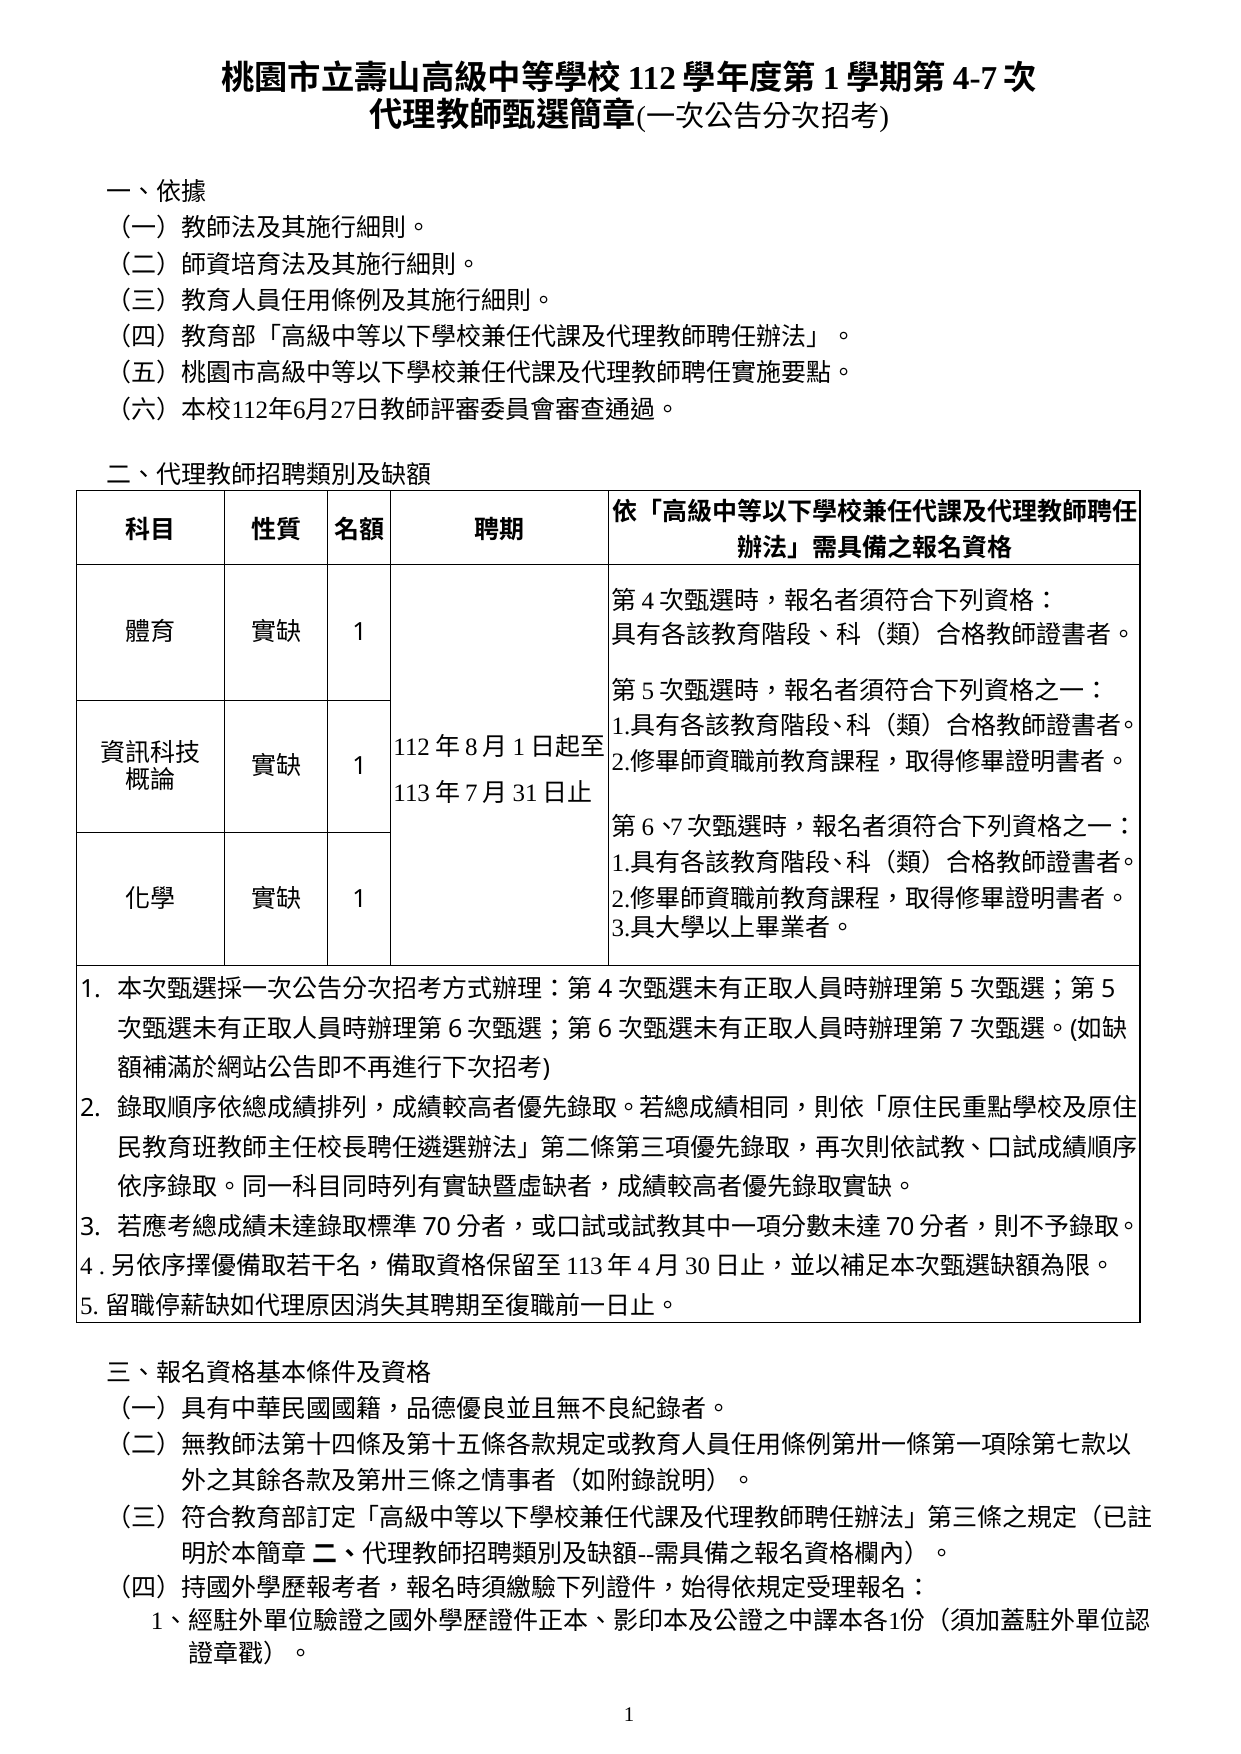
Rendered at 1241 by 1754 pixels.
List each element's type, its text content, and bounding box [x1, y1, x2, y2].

text 二、代理教師招聘類別及缺額 [106, 454, 1152, 490]
text （一）教師法及其施行細則。 [106, 208, 1152, 244]
table_cell 1 [328, 565, 390, 700]
table_cell 化學 [77, 833, 224, 965]
table_header 名額 [328, 491, 390, 564]
text 代理教師甄選簡章(一次公告分次招考) [106, 97, 1152, 134]
text 三、報名資格基本條件及資格 [106, 1352, 1152, 1388]
table_header 依「高級中等以下學校兼任代課及代理教師聘任辦法」需具備之報名資格 [609, 491, 1139, 564]
table_cell 實缺 [225, 701, 327, 832]
table_cell 實缺 [225, 565, 327, 700]
table_cell 第4次甄選時，報名者須符合下列資格： 具有各該教育階段、科（類）合格教師證書者。 第5次甄選時，報名者須符合下列資格之一： 1.具有各該教育階段、科（類）合格教師證書者。 2.修畢師資職前教育課程，取得修畢證明書者。 第6、7次甄選時，報名者須符合下列資格之一： 1.具有各該教育階段、科（類）合格教師證書者。 2.修畢師資職前教育課程，取得修畢證明書者。 3.具大學以上畢業者。 [609, 565, 1139, 965]
text （六）本校112年6月27日教師評審委員會審查通過。 [106, 389, 1152, 425]
text 1、經駐外單位驗證之國外學歷證件正本、影印本及公證之中譯本各1份（須加蓋駐外單位認證章戳）。 [151, 1603, 1152, 1669]
table_header 科目 [77, 491, 224, 564]
text （五）桃園市高級中等以下學校兼任代課及代理教師聘任實施要點。 [106, 353, 1152, 389]
text （三）教育人員任用條例及其施行細則。 [106, 280, 1152, 317]
text （二）無教師法第十四條及第十五條各款規定或教育人員任用條例第卅一條第一項除第七款以外之其餘各款及第卅三條之情事者（如附錄說明）。 [106, 1424, 1152, 1497]
table_cell 體育 [77, 565, 224, 700]
table_cell 資訊科技 概論 [77, 701, 224, 832]
table_cell 1 [328, 701, 390, 832]
table_cell 112年8月1日起至113年7月31日止 [391, 565, 608, 965]
text （一）具有中華民國國籍，品德優良並且無不良紀錄者。 [106, 1388, 1152, 1424]
table_header 性質 [225, 491, 327, 564]
table_cell 實缺 [225, 833, 327, 965]
table_cell 1 [328, 833, 390, 965]
text 桃園市立壽山高級中等學校112學年度第1學期第4-7次 [106, 59, 1152, 97]
table_cell 本次甄選採一次公告分次招考方式辦理：第 4 次甄選未有正取人員時辦理第 5 次甄選；第 5 次甄選未有正取人員時辦理第 6次甄選；第 6 次甄選未有正取人員時辦理第 7 次甄選。(如缺額補滿於網站公告即不再進行下次招考) 錄取順序依總成績排列，成績較高者優先錄取。若總成績相同，則依「原住民重點學校及原住民教育班教師主任校長聘任遴選辦法」第二條第三項優先錄取，再次則依試教、口試成績順序依序錄取。同一科目同時列有實缺暨虛缺者，成績較高者優先錄取實缺。 若應考總成績未達錄取標準70分者，或口試或試教其中一項分數未達70分者，則不予錄取。 4 . 另依序擇優備取若干名，備取資格保留至113年4月30日止，並以補足本次甄選缺額為限。 5. 留職停薪缺如代理原因消失其聘期至復職前一日止。 [77, 966, 1139, 1322]
text 一、依據 [106, 172, 1152, 208]
table_header 聘期 [391, 491, 608, 564]
text （四）教育部「高級中等以下學校兼任代課及代理教師聘任辦法」。 [106, 317, 1152, 353]
text （三）符合教育部訂定「高級中等以下學校兼任代課及代理教師聘任辦法」第三條之規定（已註明於本簡章 二、代理教師招聘類別及缺額--需具備之報名資格欄內）。 [106, 1497, 1152, 1569]
text （二）師資培育法及其施行細則。 [106, 244, 1152, 280]
text （四）持國外學歷報考者，報名時須繳驗下列證件，始得依規定受理報名： [106, 1569, 1152, 1603]
